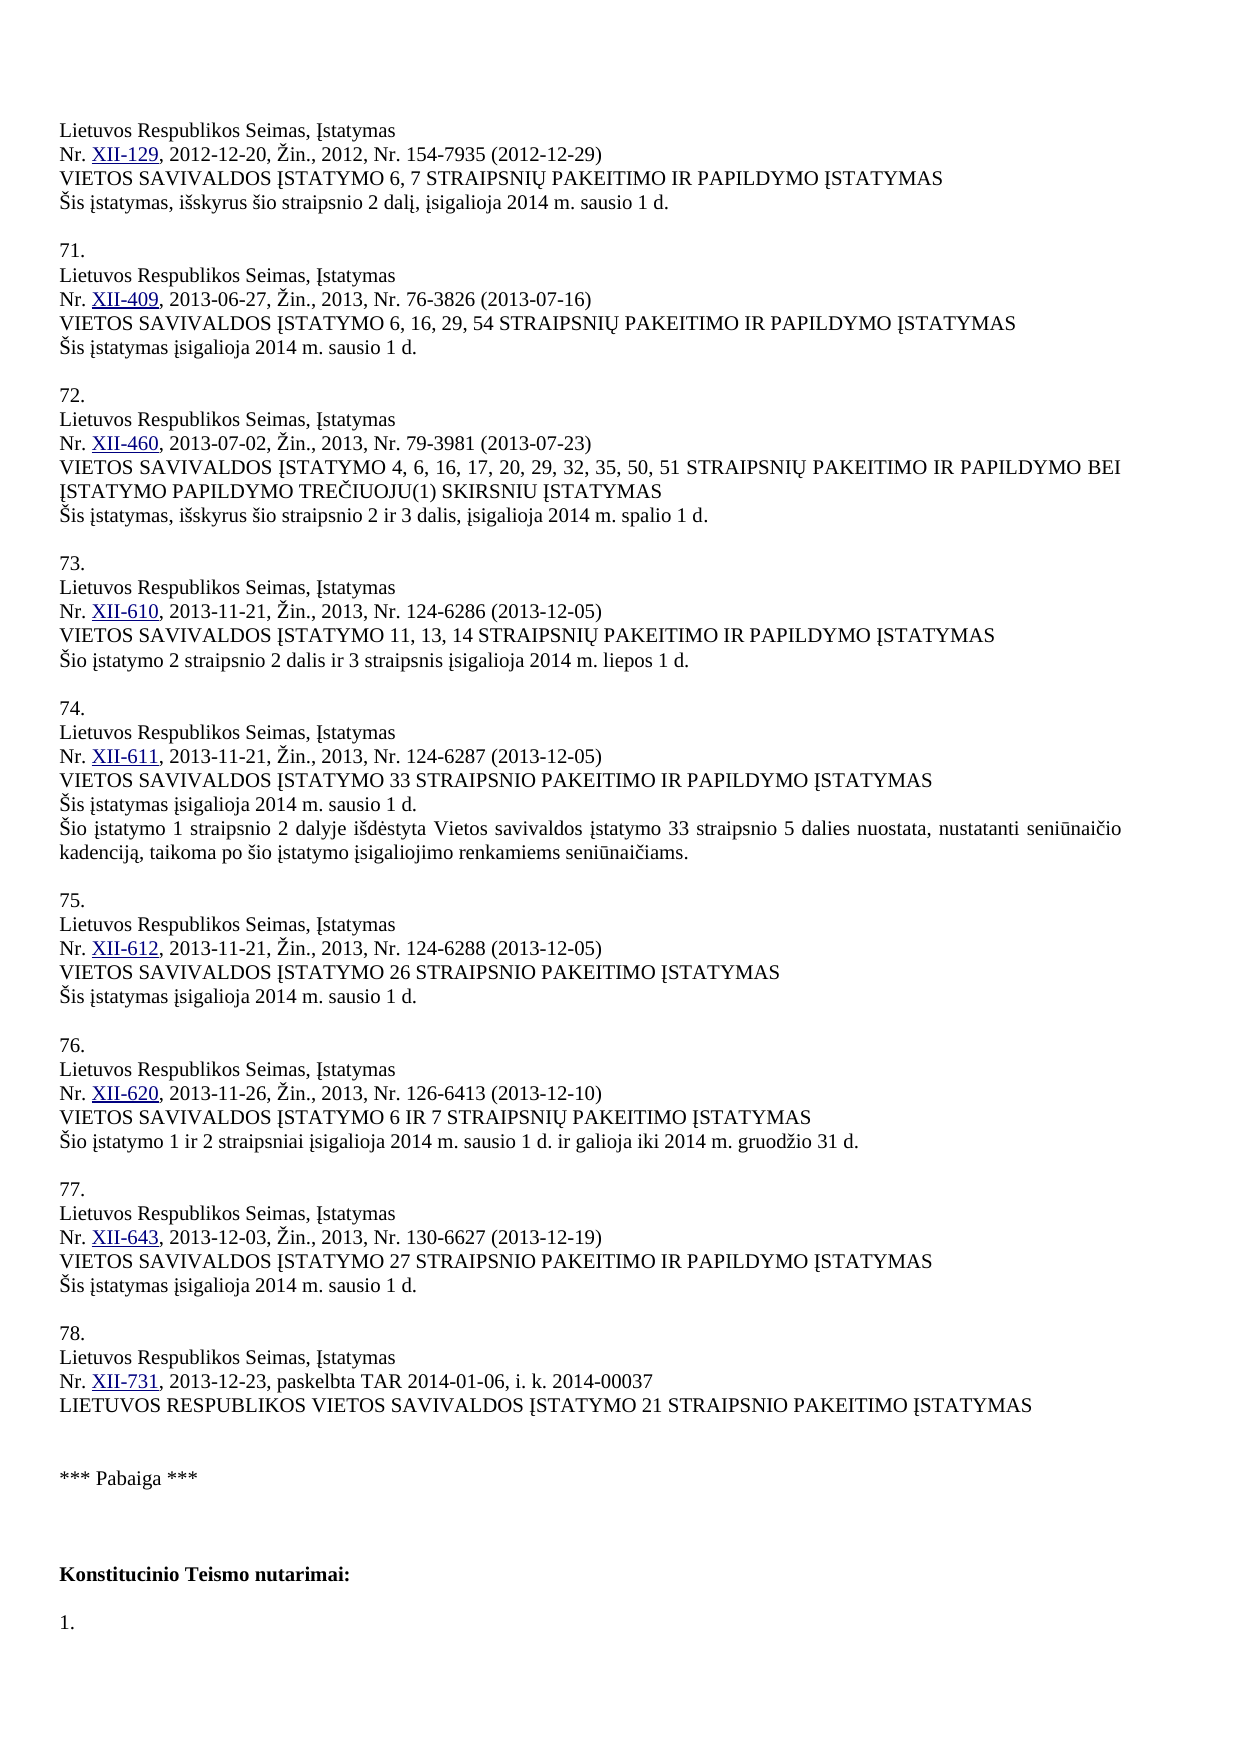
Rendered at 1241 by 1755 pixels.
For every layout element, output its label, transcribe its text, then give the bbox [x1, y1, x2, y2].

text Lietuvos Respublikos Seimas, Įstatymas [59, 1345, 1122, 1369]
text LIETUVOS RESPUBLIKOS VIETOS SAVIVALDOS ĮSTATYMO 21 STRAIPSNIO PAKEITIMO ĮSTATYMAS [59, 1393, 1122, 1417]
text 77. [59, 1177, 1122, 1201]
text 75. [59, 888, 1122, 912]
text VIETOS SAVIVALDOS ĮSTATYMO 6 IR 7 STRAIPSNIŲ PAKEITIMO ĮSTATYMAS [59, 1105, 1122, 1129]
text Lietuvos Respublikos Seimas, Įstatymas [59, 575, 1122, 599]
text Lietuvos Respublikos Seimas, Įstatymas [59, 407, 1122, 431]
text Lietuvos Respublikos Seimas, Įstatymas [59, 720, 1122, 744]
text Lietuvos Respublikos Seimas, Įstatymas [59, 912, 1122, 936]
text Šio įstatymo 1 straipsnio 2 dalyje išdėstyta Vietos savivaldos įstatymo 33 straipsnio 5 dalies nuostata, nustatanti seniūnaičio kadenciją, taikoma po šio įstatymo įsigaliojimo renkamiems seniūnaičiams. [59, 816, 1122, 864]
text Nr. XII-610, 2013-11-21, Žin., 2013, Nr. 124-6286 (2013-12-05) [59, 599, 1122, 623]
text *** Pabaiga *** [59, 1466, 1122, 1490]
text Lietuvos Respublikos Seimas, Įstatymas [59, 1057, 1122, 1081]
text Nr. XII-643, 2013-12-03, Žin., 2013, Nr. 130-6627 (2013-12-19) [59, 1225, 1122, 1249]
text Šis įstatymas įsigalioja 2014 m. sausio 1 d. [59, 335, 1122, 359]
text Lietuvos Respublikos Seimas, Įstatymas [59, 118, 1122, 142]
text VIETOS SAVIVALDOS ĮSTATYMO 26 STRAIPSNIO PAKEITIMO ĮSTATYMAS [59, 960, 1122, 984]
text Konstitucinio Teismo nutarimai: [59, 1562, 1122, 1586]
text VIETOS SAVIVALDOS ĮSTATYMO 11, 13, 14 STRAIPSNIŲ PAKEITIMO IR PAPILDYMO ĮSTATYMAS [59, 623, 1122, 647]
text Šis įstatymas įsigalioja 2014 m. sausio 1 d. [59, 1273, 1122, 1297]
text VIETOS SAVIVALDOS ĮSTATYMO 33 STRAIPSNIO PAKEITIMO IR PAPILDYMO ĮSTATYMAS [59, 768, 1122, 792]
text Nr. XII-620, 2013-11-26, Žin., 2013, Nr. 126-6413 (2013-12-10) [59, 1081, 1122, 1105]
text VIETOS SAVIVALDOS ĮSTATYMO 6, 16, 29, 54 STRAIPSNIŲ PAKEITIMO IR PAPILDYMO ĮSTATYMAS [59, 311, 1122, 335]
text Šio įstatymo 2 straipsnio 2 dalis ir 3 straipsnis įsigalioja 2014 m. liepos 1 d. [59, 647, 1122, 672]
text Nr. XII-409, 2013-06-27, Žin., 2013, Nr. 76-3826 (2013-07-16) [59, 287, 1122, 311]
text 73. [59, 551, 1122, 575]
text Šis įstatymas įsigalioja 2014 m. sausio 1 d. [59, 984, 1122, 1008]
text Nr. XII-731, 2013-12-23, paskelbta TAR 2014-01-06, i. k. 2014-00037 [59, 1369, 1122, 1393]
text 74. [59, 696, 1122, 720]
text Šis įstatymas, išskyrus šio straipsnio 2 dalį, įsigalioja 2014 m. sausio 1 d. [59, 190, 1122, 214]
text VIETOS SAVIVALDOS ĮSTATYMO 4, 6, 16, 17, 20, 29, 32, 35, 50, 51 STRAIPSNIŲ PAKEITIMO IR PAPILDYMO BEI ĮSTATYMO PAPILDYMO TREČIUOJU(1) SKIRSNIU ĮSTATYMAS [59, 455, 1122, 503]
text Nr. XII-612, 2013-11-21, Žin., 2013, Nr. 124-6288 (2013-12-05) [59, 936, 1122, 960]
text Nr. XII-611, 2013-11-21, Žin., 2013, Nr. 124-6287 (2013-12-05) [59, 744, 1122, 768]
text Lietuvos Respublikos Seimas, Įstatymas [59, 1201, 1122, 1225]
text Šis įstatymas įsigalioja 2014 m. sausio 1 d. [59, 792, 1122, 816]
text Šio įstatymo 1 ir 2 straipsniai įsigalioja 2014 m. sausio 1 d. ir galioja iki 2014 m. gruodžio 31 d. [59, 1129, 1122, 1153]
text 72. [59, 383, 1122, 407]
text Lietuvos Respublikos Seimas, Įstatymas [59, 262, 1122, 287]
text 71. [59, 238, 1122, 262]
text 1. [59, 1610, 1122, 1634]
text Nr. XII-460, 2013-07-02, Žin., 2013, Nr. 79-3981 (2013-07-23) [59, 431, 1122, 455]
text 78. [59, 1321, 1122, 1345]
text 76. [59, 1032, 1122, 1057]
text VIETOS SAVIVALDOS ĮSTATYMO 6, 7 STRAIPSNIŲ PAKEITIMO IR PAPILDYMO ĮSTATYMAS [59, 166, 1122, 190]
text VIETOS SAVIVALDOS ĮSTATYMO 27 STRAIPSNIO PAKEITIMO IR PAPILDYMO ĮSTATYMAS [59, 1249, 1122, 1273]
text Nr. XII-129, 2012-12-20, Žin., 2012, Nr. 154-7935 (2012-12-29) [59, 142, 1122, 166]
text Šis įstatymas, išskyrus šio straipsnio 2 ir 3 dalis, įsigalioja 2014 m. spalio 1 d. [59, 503, 1122, 527]
